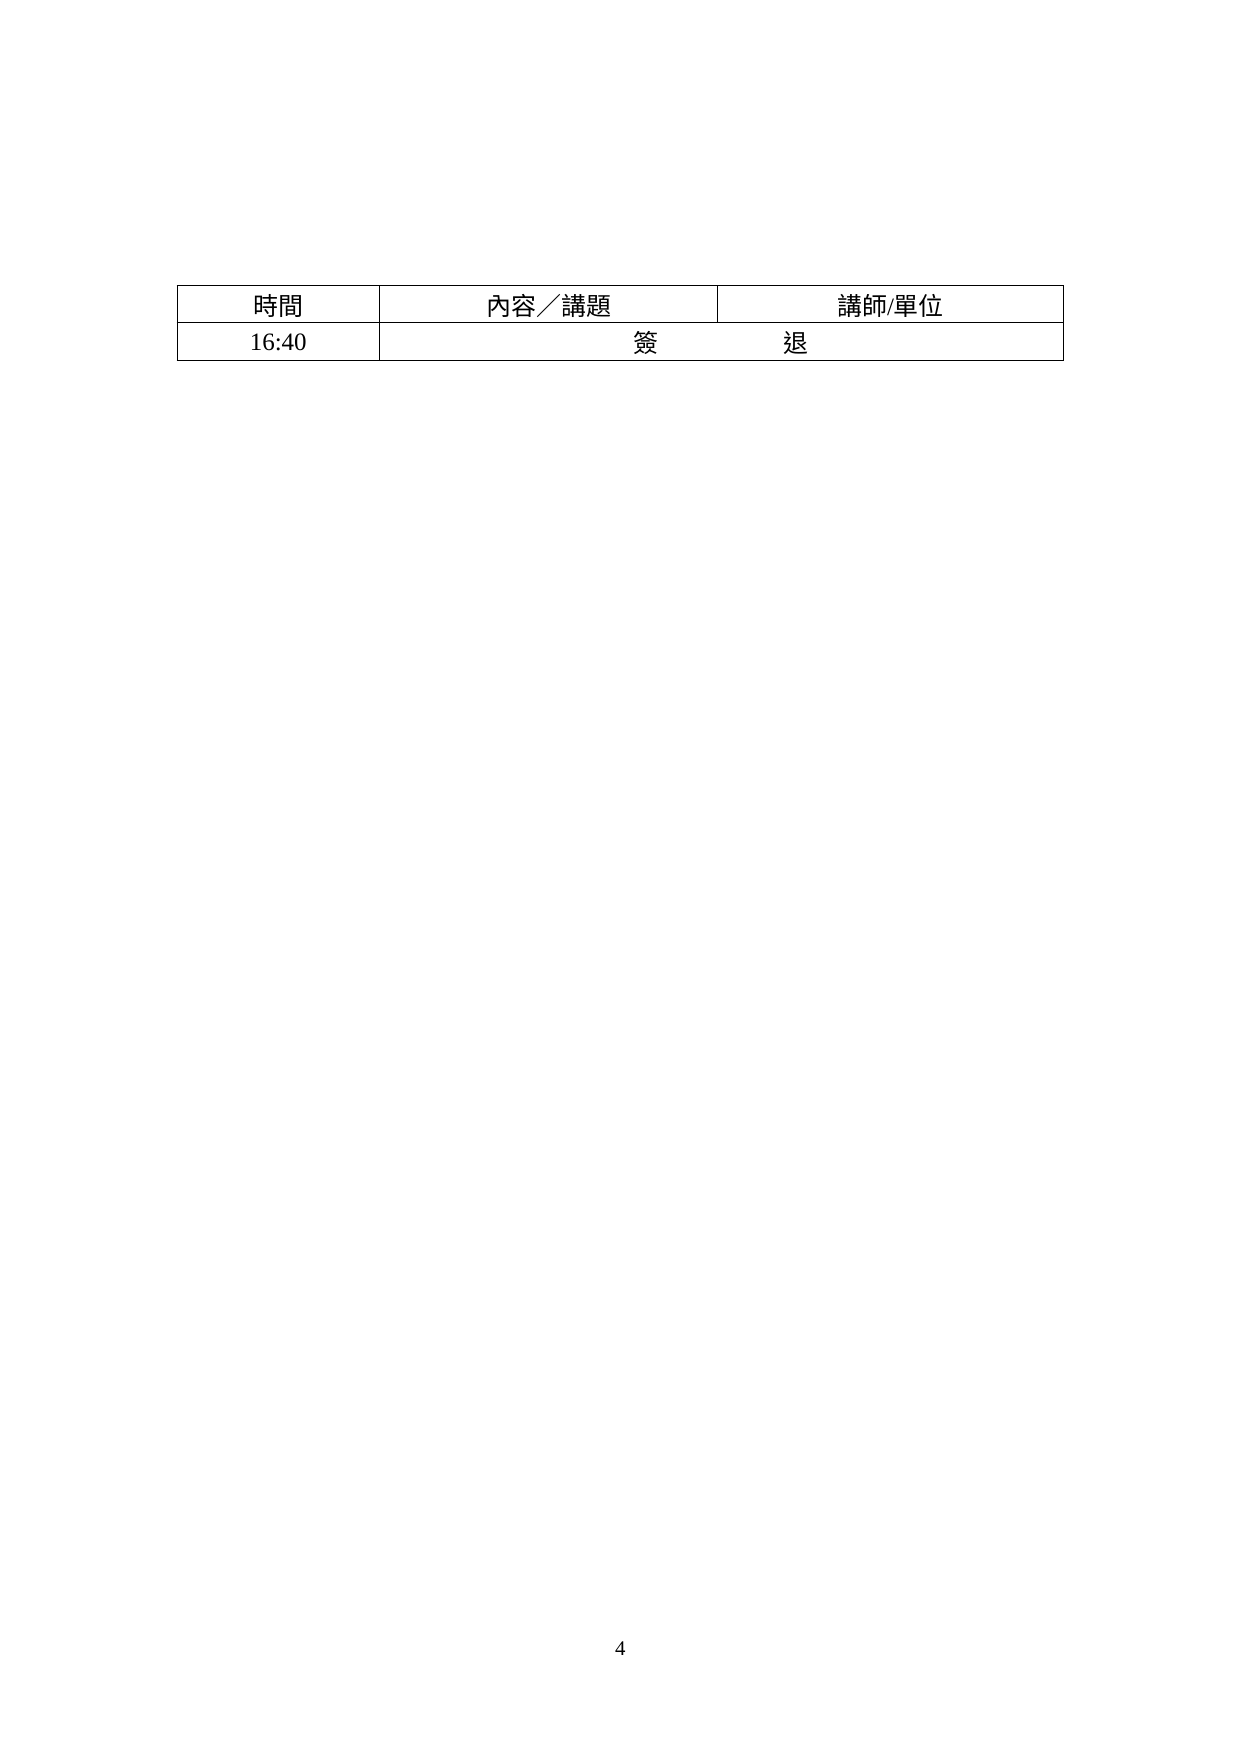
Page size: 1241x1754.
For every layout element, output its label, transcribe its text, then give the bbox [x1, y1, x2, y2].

table_header 內容∕講題 [380, 286, 717, 322]
table_cell 簽 退 [380, 323, 1063, 359]
table_header 時間 [178, 286, 379, 322]
table_header 講師/單位 [718, 286, 1063, 322]
table_cell 16:40 [178, 323, 379, 359]
